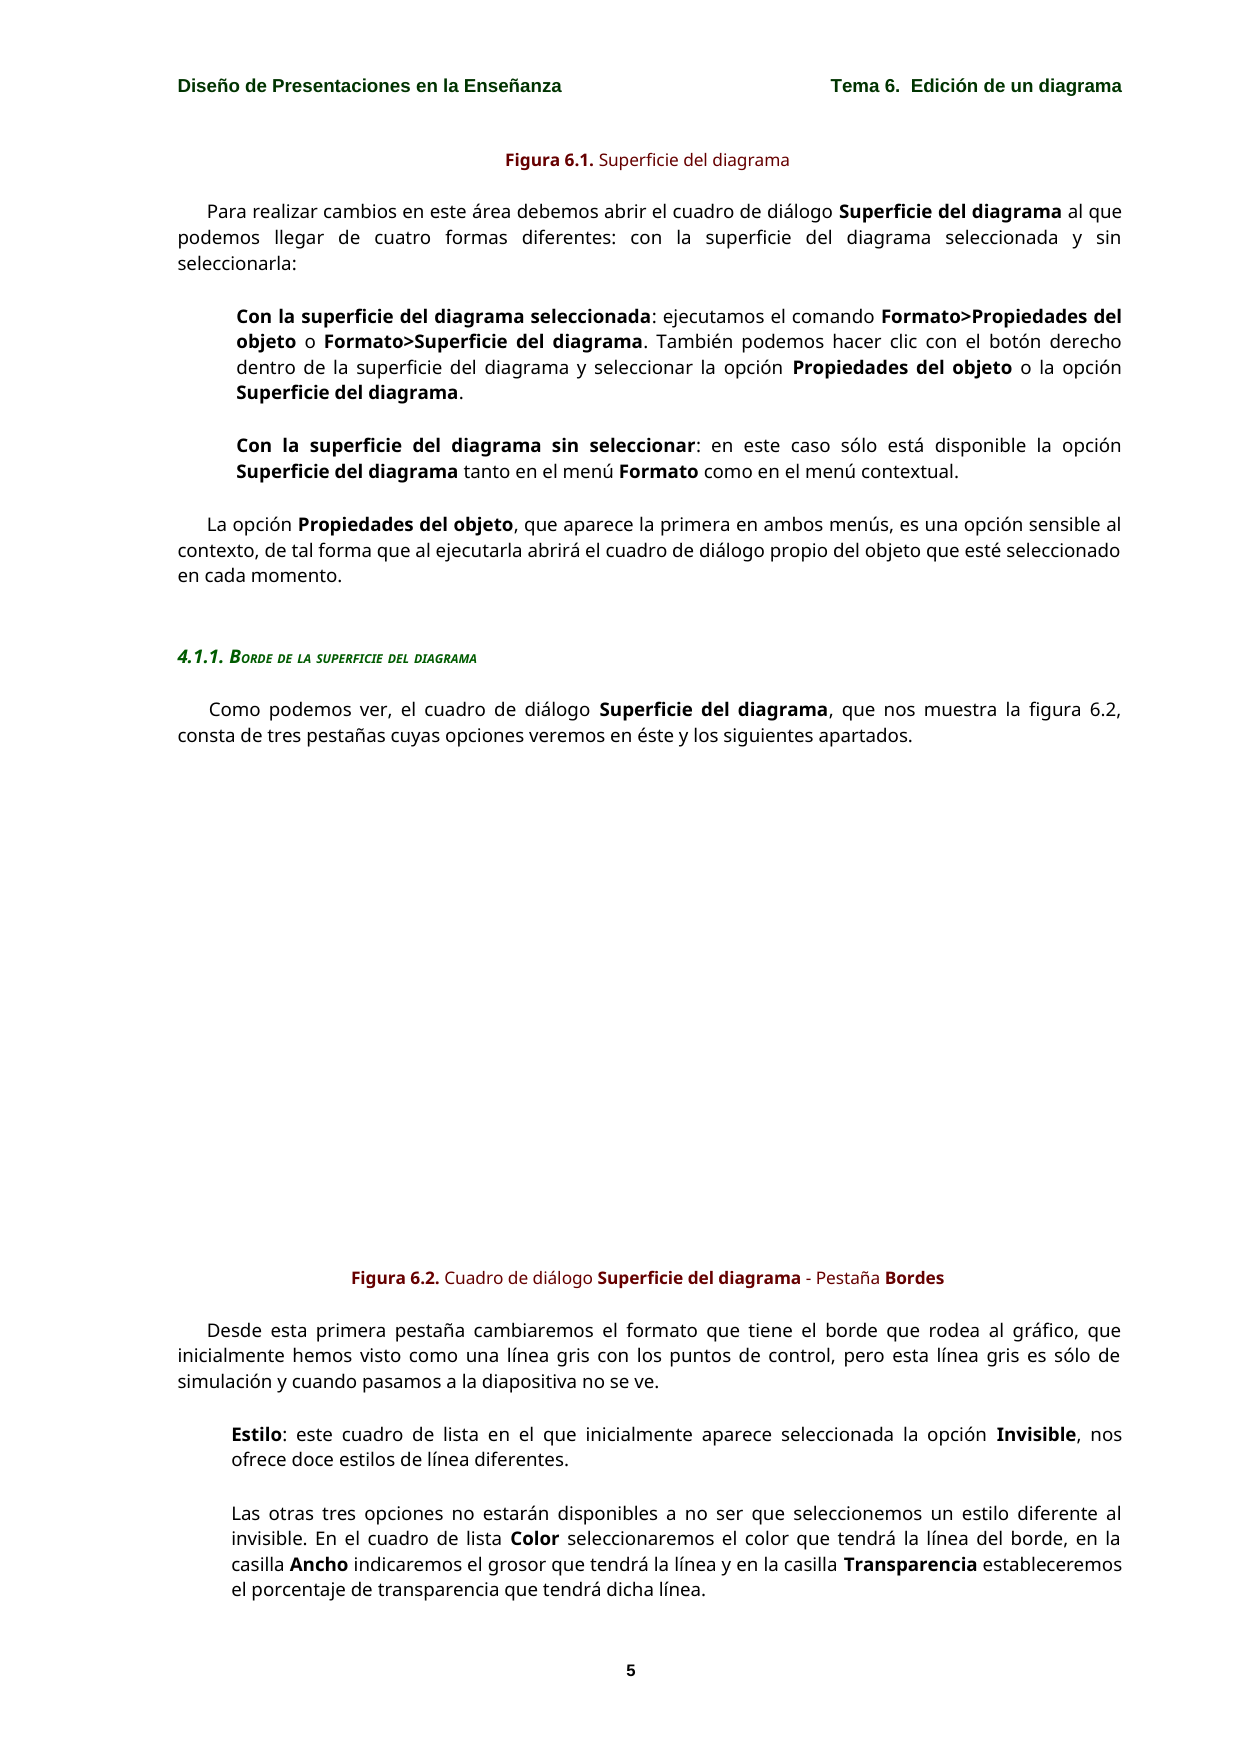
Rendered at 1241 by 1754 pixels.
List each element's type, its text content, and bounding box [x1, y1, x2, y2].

table_cell La opción Propiedades del objeto, que aparece la primera en ambos menús, es una opción sensible al contexto, de tal forma que al ejecutarla abrirá el cuadro de diálogo propio del objeto que esté seleccionado en cada momento. [177, 512, 1122, 588]
table_cell [210, 303, 236, 405]
table_cell [210, 1421, 231, 1472]
table_cell [177, 1289, 1122, 1317]
table_cell [177, 1500, 210, 1602]
table_cell [236, 405, 1122, 433]
table_cell Figura 6.1. Superficie del diagrama [177, 148, 1122, 171]
table_cell Estilo: este cuadro de lista en el que inicialmente aparece seleccionada la opción Invisible, nos ofrece doce estilos de línea diferentes. [231, 1421, 1122, 1472]
table_cell [210, 1500, 231, 1602]
table_cell Desde esta primera pestaña cambiaremos el formato que tiene el borde que rodea al gráfico, que inicialmente hemos visto como una línea gris con los puntos de control, pero esta línea gris es sólo de simulación y cuando pasamos a la diapositiva no se ve. [177, 1317, 1122, 1393]
table_cell [177, 275, 1122, 303]
table_cell [177, 1394, 1122, 1421]
table_cell [177, 303, 210, 405]
table_header 4.1.1. Borde de la superficie del diagrama [177, 644, 1122, 669]
table_cell [177, 669, 1122, 697]
table_cell [177, 171, 1122, 199]
table_cell [177, 405, 210, 433]
table_cell [177, 748, 1122, 776]
table_cell [210, 405, 236, 433]
table_cell [177, 484, 1122, 512]
table_cell [210, 1472, 231, 1500]
table_cell Con la superficie del diagrama sin seleccionar: en este caso sólo está disponible la opción Superficie del diagrama tanto en el menú Formato como en el menú contextual. [236, 433, 1122, 484]
table_cell [177, 1472, 210, 1500]
table_cell [177, 1421, 210, 1472]
table_cell Para realizar cambios en este área debemos abrir el cuadro de diálogo Superficie del diagrama al que podemos llegar de cuatro formas diferentes: con la superficie del diagrama seleccionada y sin seleccionarla: [177, 199, 1122, 275]
table_cell [210, 433, 236, 484]
table_cell [231, 1472, 1122, 1500]
table_cell Con la superficie del diagrama seleccionada: ejecutamos el comando Formato>Propiedades del objeto o Formato>Superficie del diagrama. También podemos hacer clic con el botón derecho dentro de la superficie del diagrama y seleccionar la opción Propiedades del objeto o la opción Superficie del diagrama. [236, 303, 1122, 405]
table_cell Figura 6.2. Cuadro de diálogo Superficie del diagrama - Pestaña Bordes [177, 1266, 1122, 1289]
table_cell Como podemos ver, el cuadro de diálogo Superficie del diagrama, que nos muestra la figura 6.2, consta de tres pestañas cuyas opciones veremos en éste y los siguientes apartados. [177, 697, 1122, 748]
table_cell Las otras tres opciones no estarán disponibles a no ser que seleccionemos un estilo diferente al invisible. En el cuadro de lista Color seleccionaremos el color que tendrá la línea del borde, en la casilla Ancho indicaremos el grosor que tendrá la línea y en la casilla Transparencia estableceremos el porcentaje de transparencia que tendrá dicha línea. [231, 1500, 1122, 1602]
table_cell [177, 776, 1122, 1266]
table_cell [177, 433, 210, 484]
